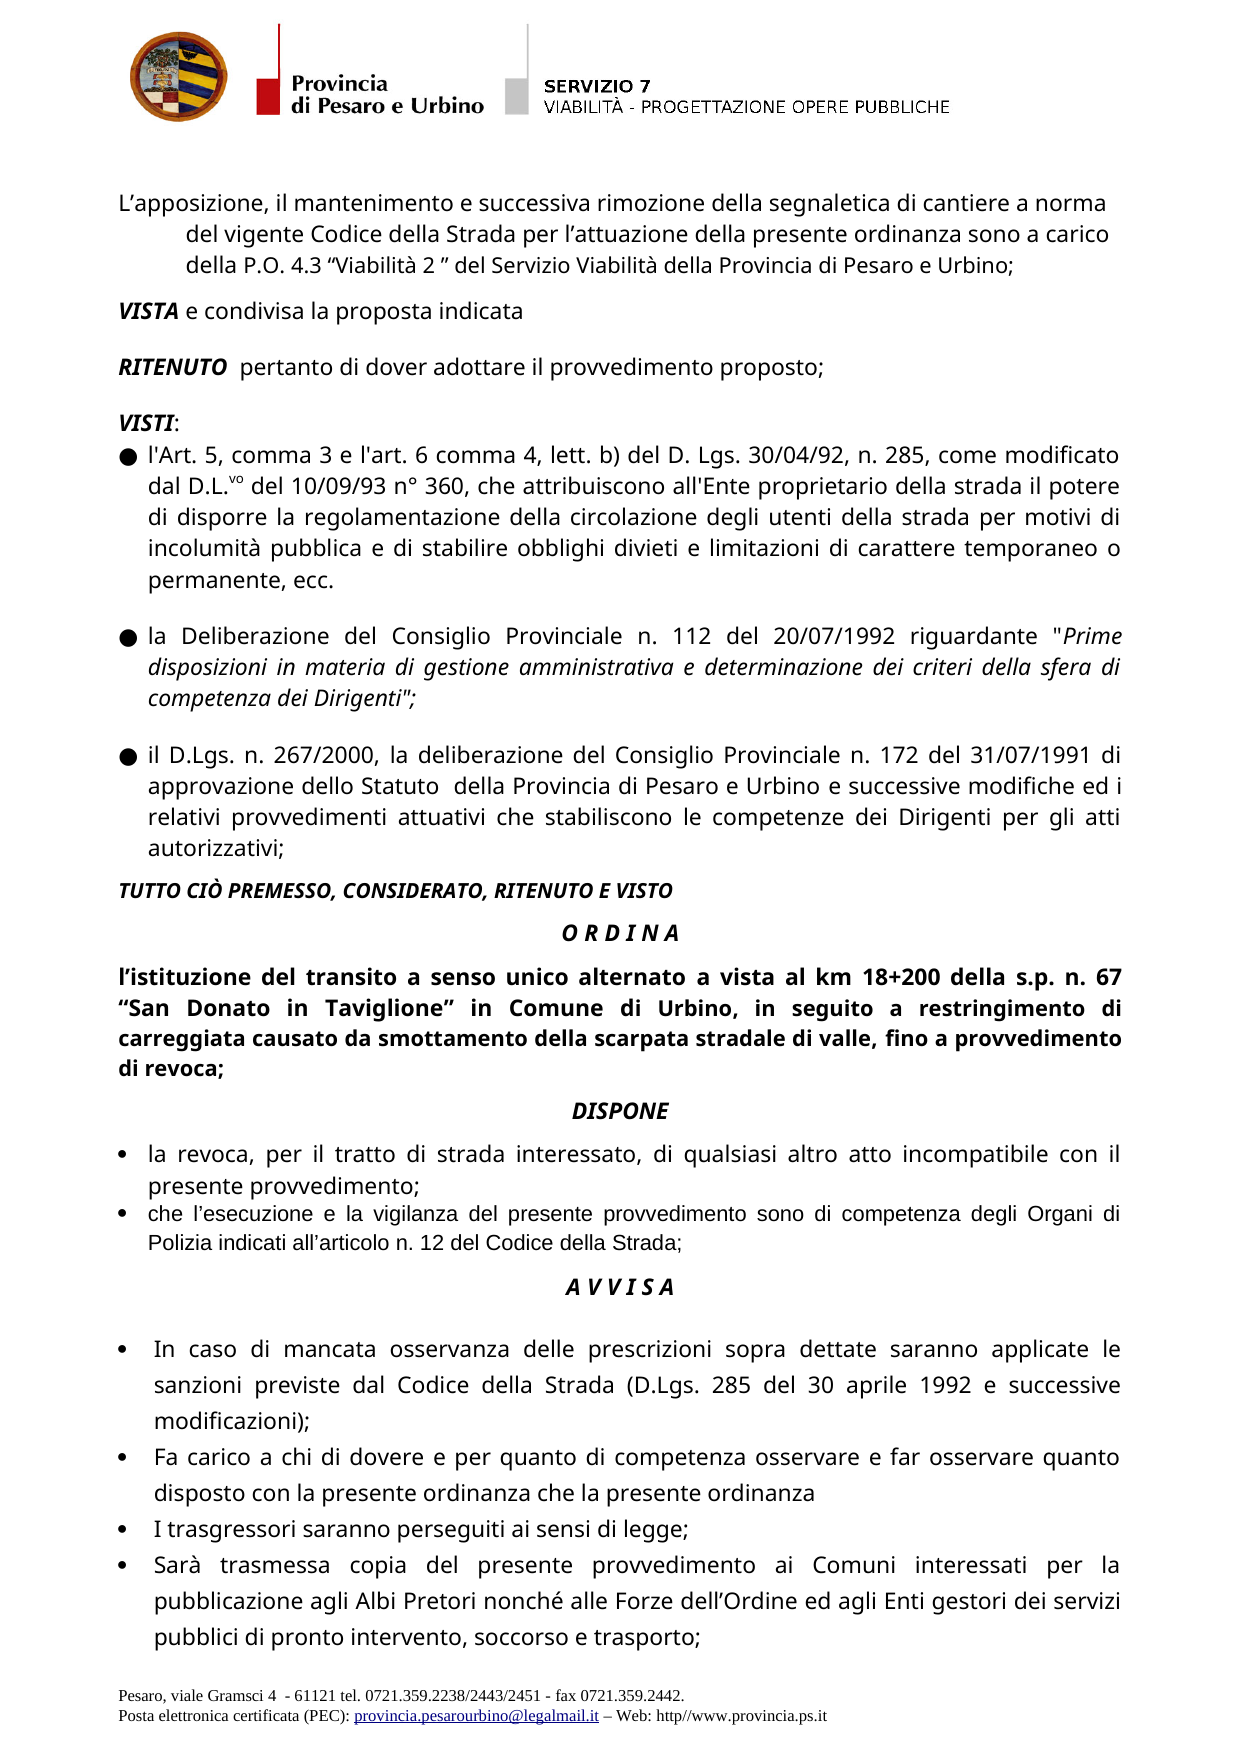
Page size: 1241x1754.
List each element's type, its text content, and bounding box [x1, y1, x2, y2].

list l'Art. 5, comma 3 e l'art. 6 comma 4, lett. b) del D. Lgs. 30/04/92, n. 285, come modificato dal D.L.vo del 10/09/93 n° 360, che attribuiscono all'Ente proprietario della strada il potere di disporre la regolamentazione della circolazione degli utenti della strada per motivi di incolumità pubblica e di stabilire obblighi divieti e limitazioni di carattere temporaneo o permanente, ecc. [118, 438, 1122, 595]
list la revoca, per il tratto di strada interessato, di qualsiasi altro atto incompatibile con il presente provvedimento; [118, 1138, 1122, 1201]
text L’apposizione, il mantenimento e successiva rimozione della segnaletica di cantiere a norma del vigente Codice della Strada per l’attuazione della presente ordinanza sono a carico della P.O. 4.3 “Viabilità 2 ” del Servizio Viabilità della Provincia di Pesaro e Urbino; [118, 187, 1122, 280]
subtitle ORDINA [118, 917, 1122, 948]
list In caso di mancata osservanza delle prescrizioni sopra dettate saranno applicate le sanzioni previste dal Codice della Strada (D.Lgs. 285 del 30 aprile 1992 e successive modificazioni); [118, 1333, 1122, 1436]
list il D.Lgs. n. 267/2000, la deliberazione del Consiglio Provinciale n. 172 del 31/07/1991 di approvazione dello Statuto della Provincia di Pesaro e Urbino e successive modifiche ed i relativi provvedimenti attuativi che stabiliscono le competenze dei Dirigenti per gli atti autorizzativi; [118, 738, 1122, 863]
text DISPONE [118, 1095, 1122, 1127]
list I trasgressori saranno perseguiti ai sensi di legge; [118, 1513, 1122, 1544]
list la Deliberazione del Consiglio Provinciale n. 112 del 20/07/1992 riguardante "Prime disposizioni in materia di gestione amministrativa e determinazione dei criteri della sfera di competenza dei Dirigenti"; [118, 620, 1122, 713]
text VISTA e condivisa la proposta indicata [118, 293, 1122, 326]
list Sarà trasmessa copia del presente provvedimento ai Comuni interessati per la pubblicazione agli Albi Pretori nonché alle Forze dell’Ordine ed agli Enti gestori dei servizi pubblici di pronto intervento, soccorso e trasporto; [118, 1549, 1122, 1652]
picture [118, 15, 1122, 187]
text l’istituzione del transito a senso unico alternato a vista al km 18+200 della s.p. n. 67 “San Donato in Taviglione” in Comune di Urbino, in seguito a restringimento di carreggiata causato da smottamento della scarpata stradale di valle, fino a provvedimento di revoca; [118, 961, 1122, 1083]
subtitle AVVISA [118, 1271, 1122, 1302]
list che l’esecuzione e la vigilanza del presente provvedimento sono di competenza degli Organi di Polizia indicati all’articolo n. 12 del Codice della Strada; [118, 1201, 1122, 1255]
list Fa carico a chi di dovere e per quanto di competenza osservare e far osservare quanto disposto con la presente ordinanza che la presente ordinanza [118, 1441, 1122, 1508]
text VISTI: [118, 407, 1122, 438]
text RITENUTO pertanto di dover adottare il provvedimento proposto; [118, 351, 1122, 382]
text TUTTO CIÒ PREMESSO, CONSIDERATO, RITENUTO E VISTO [118, 876, 1122, 904]
